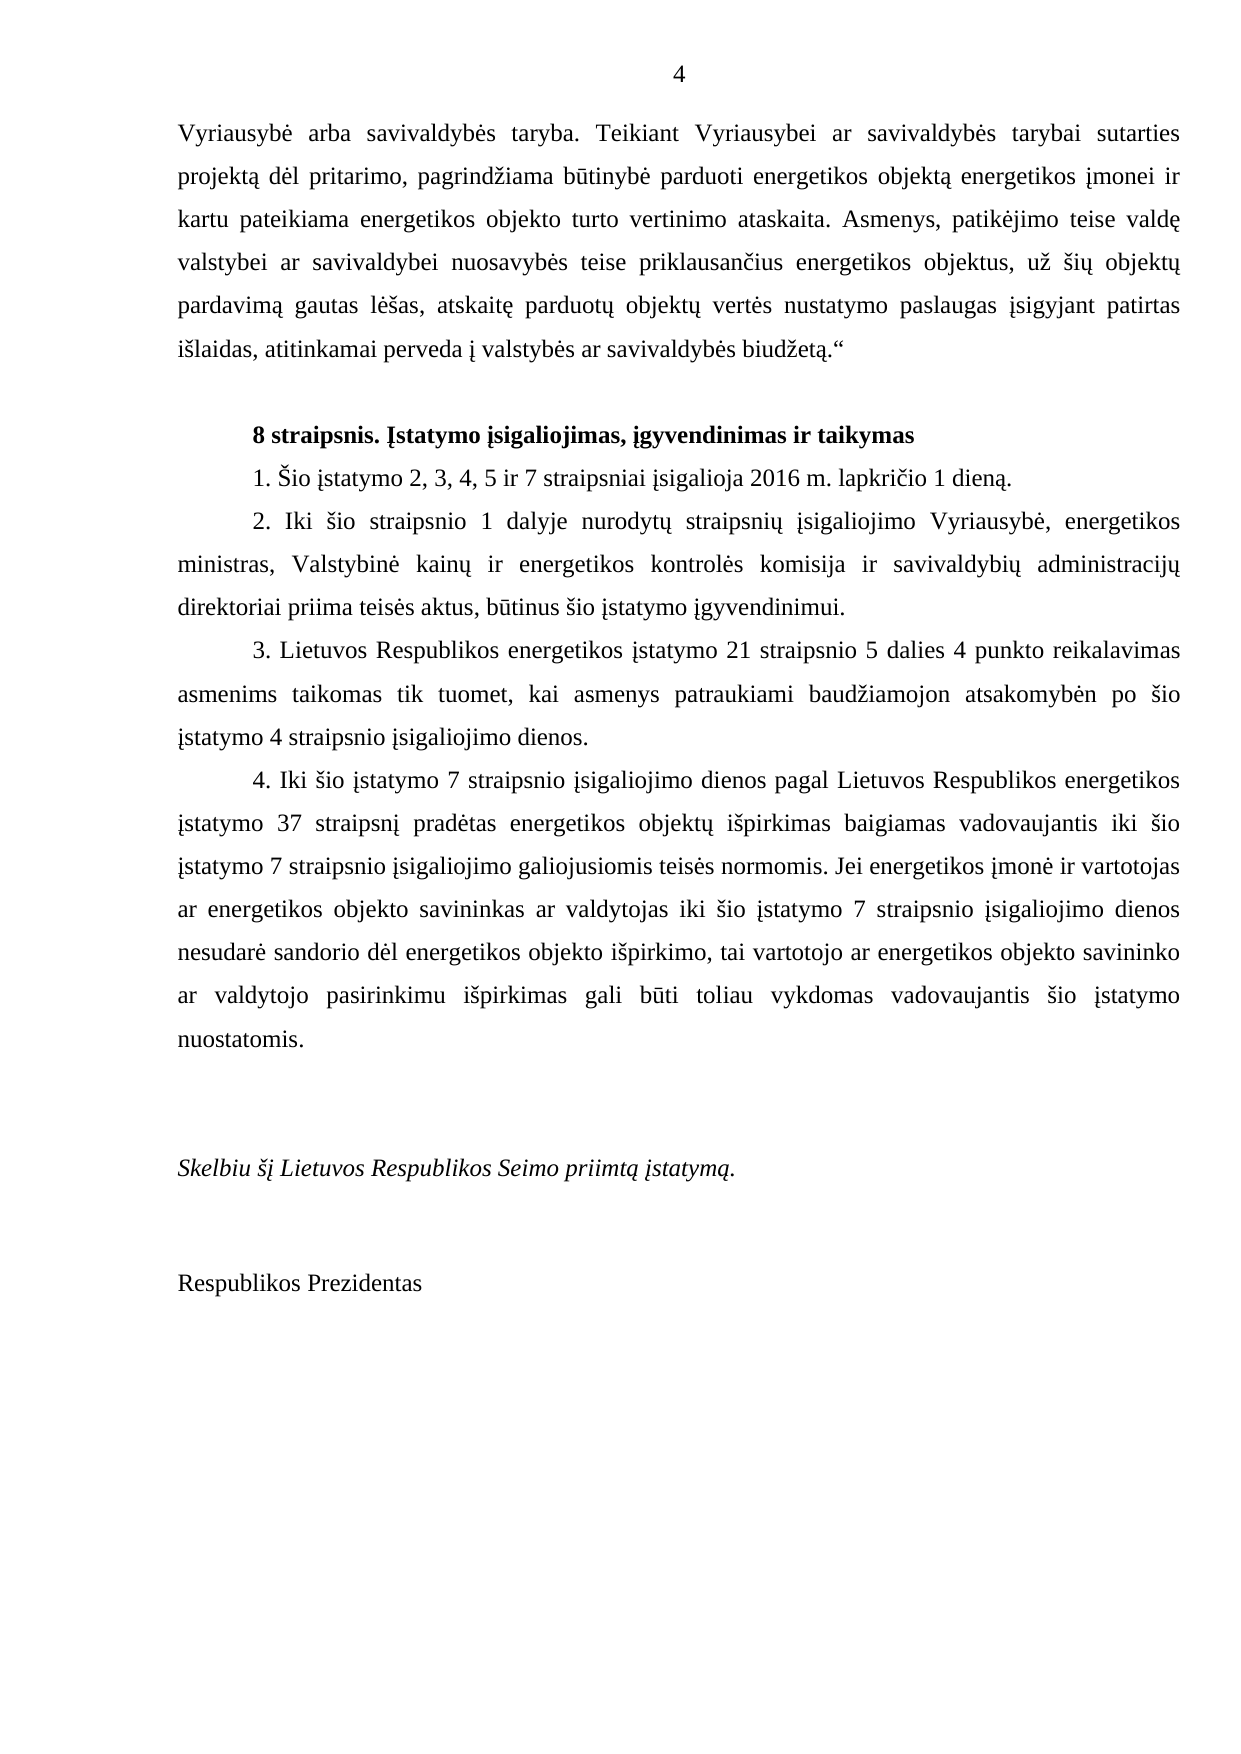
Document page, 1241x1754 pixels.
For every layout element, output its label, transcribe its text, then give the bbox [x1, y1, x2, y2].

text 3. Lietuvos Respublikos energetikos įstatymo 21 straipsnio 5 dalies 4 punkto reikalavimas asmenims taikomas tik tuomet, kai asmenys patraukiami baudžiamojon atsakomybėn po šio įstatymo 4 straipsnio įsigaliojimo dienos. [177, 636, 1181, 751]
text Skelbiu šį Lietuvos Respublikos Seimo priimtą įstatymą. [177, 1153, 1181, 1182]
text 1. Šio įstatymo 2, 3, 4, 5 ir 7 straipsniai įsigalioja 2016 m. lapkričio 1 dieną. [177, 463, 1181, 492]
text Respublikos Prezidentas [83, 1268, 1181, 1297]
text 8 straipsnis. Įstatymo įsigaliojimas, įgyvendinimas ir taikymas [177, 420, 1181, 449]
text 4. Iki šio įstatymo 7 straipsnio įsigaliojimo dienos pagal Lietuvos Respublikos energetikos įstatymo 37 straipsnį pradėtas energetikos objektų išpirkimas baigiamas vadovaujantis iki šio įstatymo 7 straipsnio įsigaliojimo galiojusiomis teisės normomis. Jei energetikos įmonė ir vartotojas ar energetikos objekto savininkas ar valdytojas iki šio įstatymo 7 straipsnio įsigaliojimo dienos nesudarė sandorio dėl energetikos objekto išpirkimo, tai vartotojo ar energetikos objekto savininko ar valdytojo pasirinkimu išpirkimas gali būti toliau vykdomas vadovaujantis šio įstatymo nuostatomis. [177, 765, 1181, 1052]
text Vyriausybė arba savivaldybės taryba. Teikiant Vyriausybei ar savivaldybės tarybai sutarties projektą dėl pritarimo, pagrindžiama būtinybė parduoti energetikos objektą energetikos įmonei ir kartu pateikiama energetikos objekto turto vertinimo ataskaita. Asmenys, patikėjimo teise valdę valstybei ar savivaldybei nuosavybės teise priklausančius energetikos objektus, už šių objektų pardavimą gautas lėšas, atskaitę parduotų objektų vertės nustatymo paslaugas įsigyjant patirtas išlaidas, atitinkamai perveda į valstybės ar savivaldybės biudžetą.“ [177, 118, 1181, 362]
text 2. Iki šio straipsnio 1 dalyje nurodytų straipsnių įsigaliojimo Vyriausybė, energetikos ministras, Valstybinė kainų ir energetikos kontrolės komisija ir savivaldybių administracijų direktoriai priima teisės aktus, būtinus šio įstatymo įgyvendinimui. [177, 506, 1181, 621]
